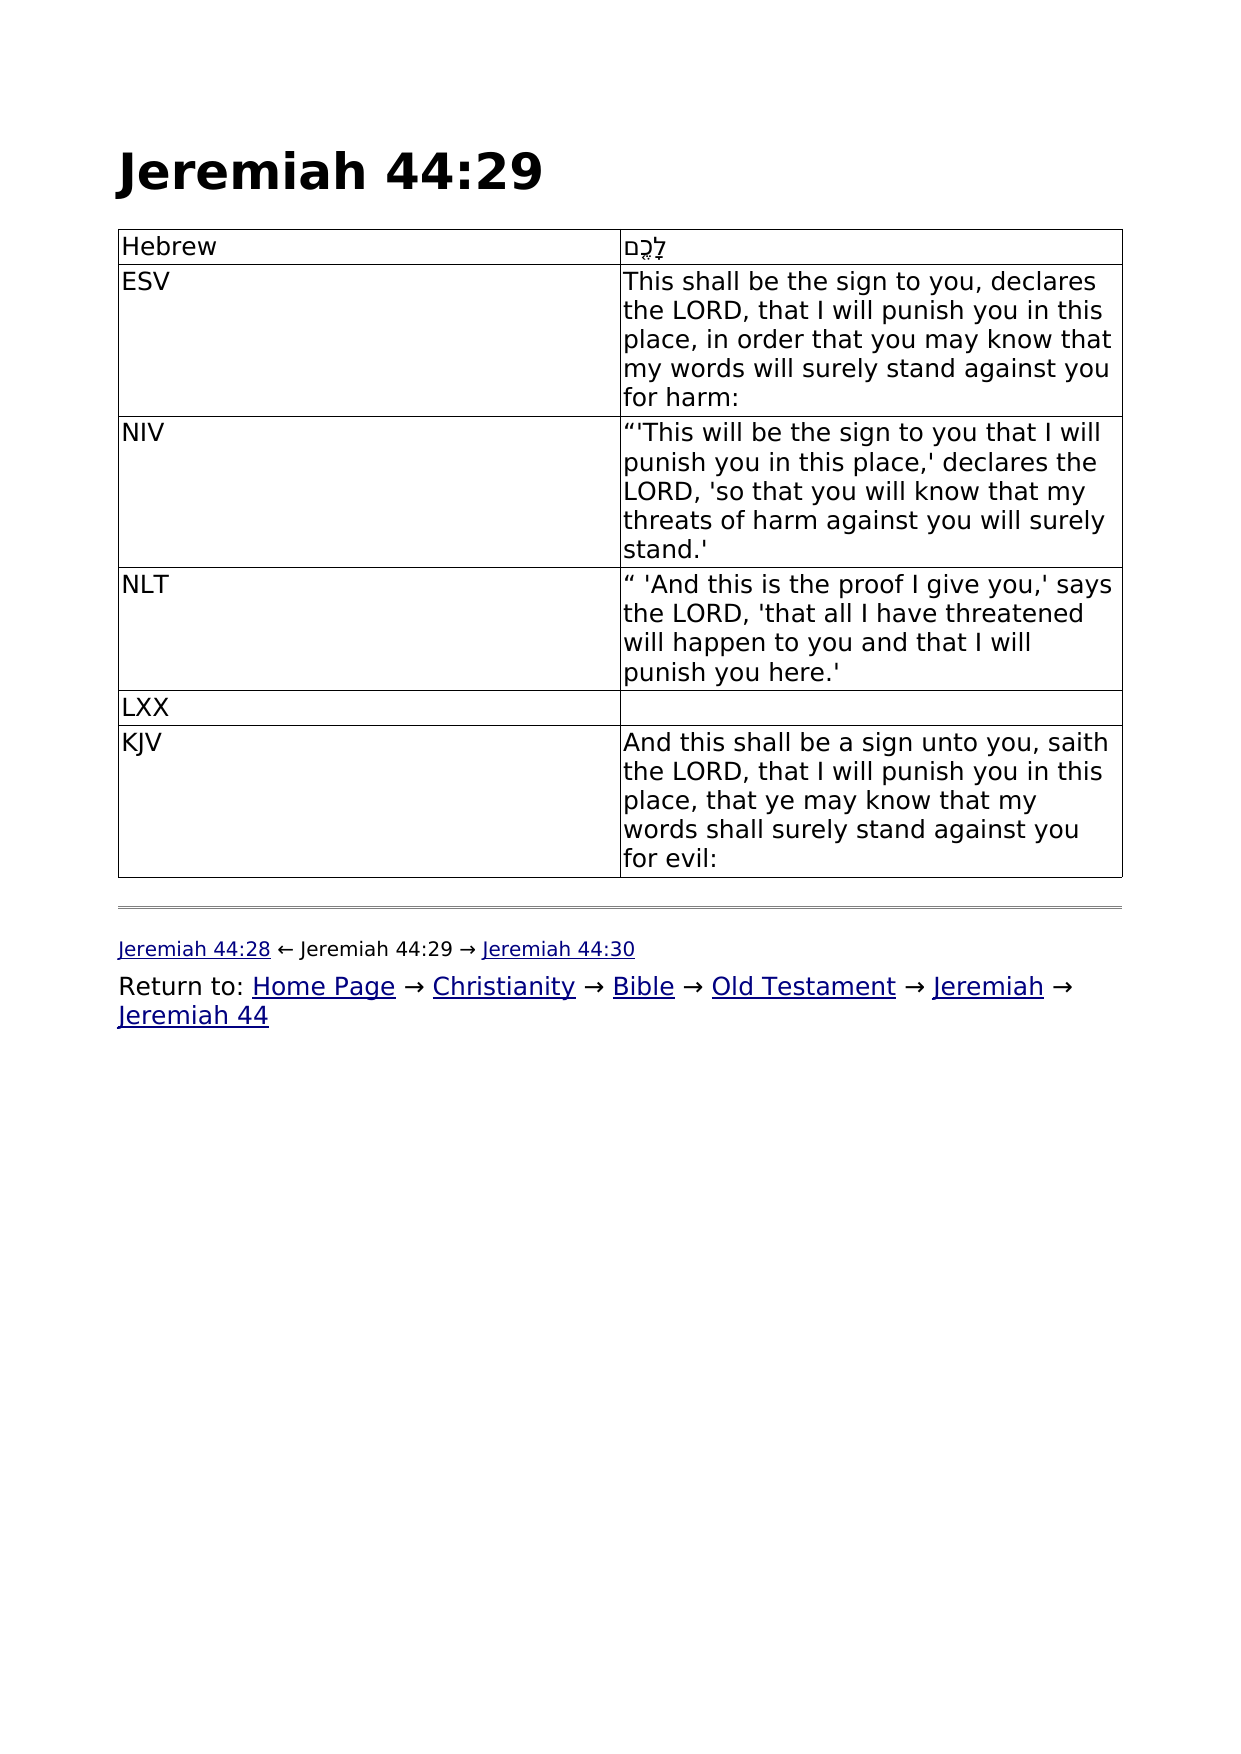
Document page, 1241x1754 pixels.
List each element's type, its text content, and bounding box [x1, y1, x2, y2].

text Return to: Home Page → Christianity → Bible → Old Testament → Jeremiah → Jeremiah 44 [118, 972, 1122, 1030]
table_cell And this shall be a sign unto you, saith the LORD, that I will punish you in this place, that ye may know that my words shall surely stand against you for evil: [621, 726, 1122, 877]
table_cell NIV [119, 417, 620, 567]
table_cell “ 'And this is the proof I give you,' says the LORD, 'that all I have threatened will happen to you and that I will punish you here.' [621, 568, 1122, 690]
table_cell ESV [119, 265, 620, 416]
table_header Hebrew [119, 230, 620, 264]
table_cell “'This will be the sign to you that I will punish you in this place,' declares the LORD, 'so that you will know that my threats of harm against you will surely stand.' [621, 417, 1122, 567]
table_cell This shall be the sign to you, declares the LORD, that I will punish you in this place, in order that you may know that my words will surely stand against you for harm: [621, 265, 1122, 416]
table_cell KJV [119, 726, 620, 877]
subtitle Jeremiah 44:29 [118, 143, 1122, 201]
text Jeremiah 44:28 ← Jeremiah 44:29 → Jeremiah 44:30 [118, 938, 1122, 972]
table_cell [621, 691, 1122, 725]
table_cell NLT [119, 568, 620, 690]
table_header לָכֶ֤ם [621, 230, 1122, 264]
table_cell LXX [119, 691, 620, 725]
